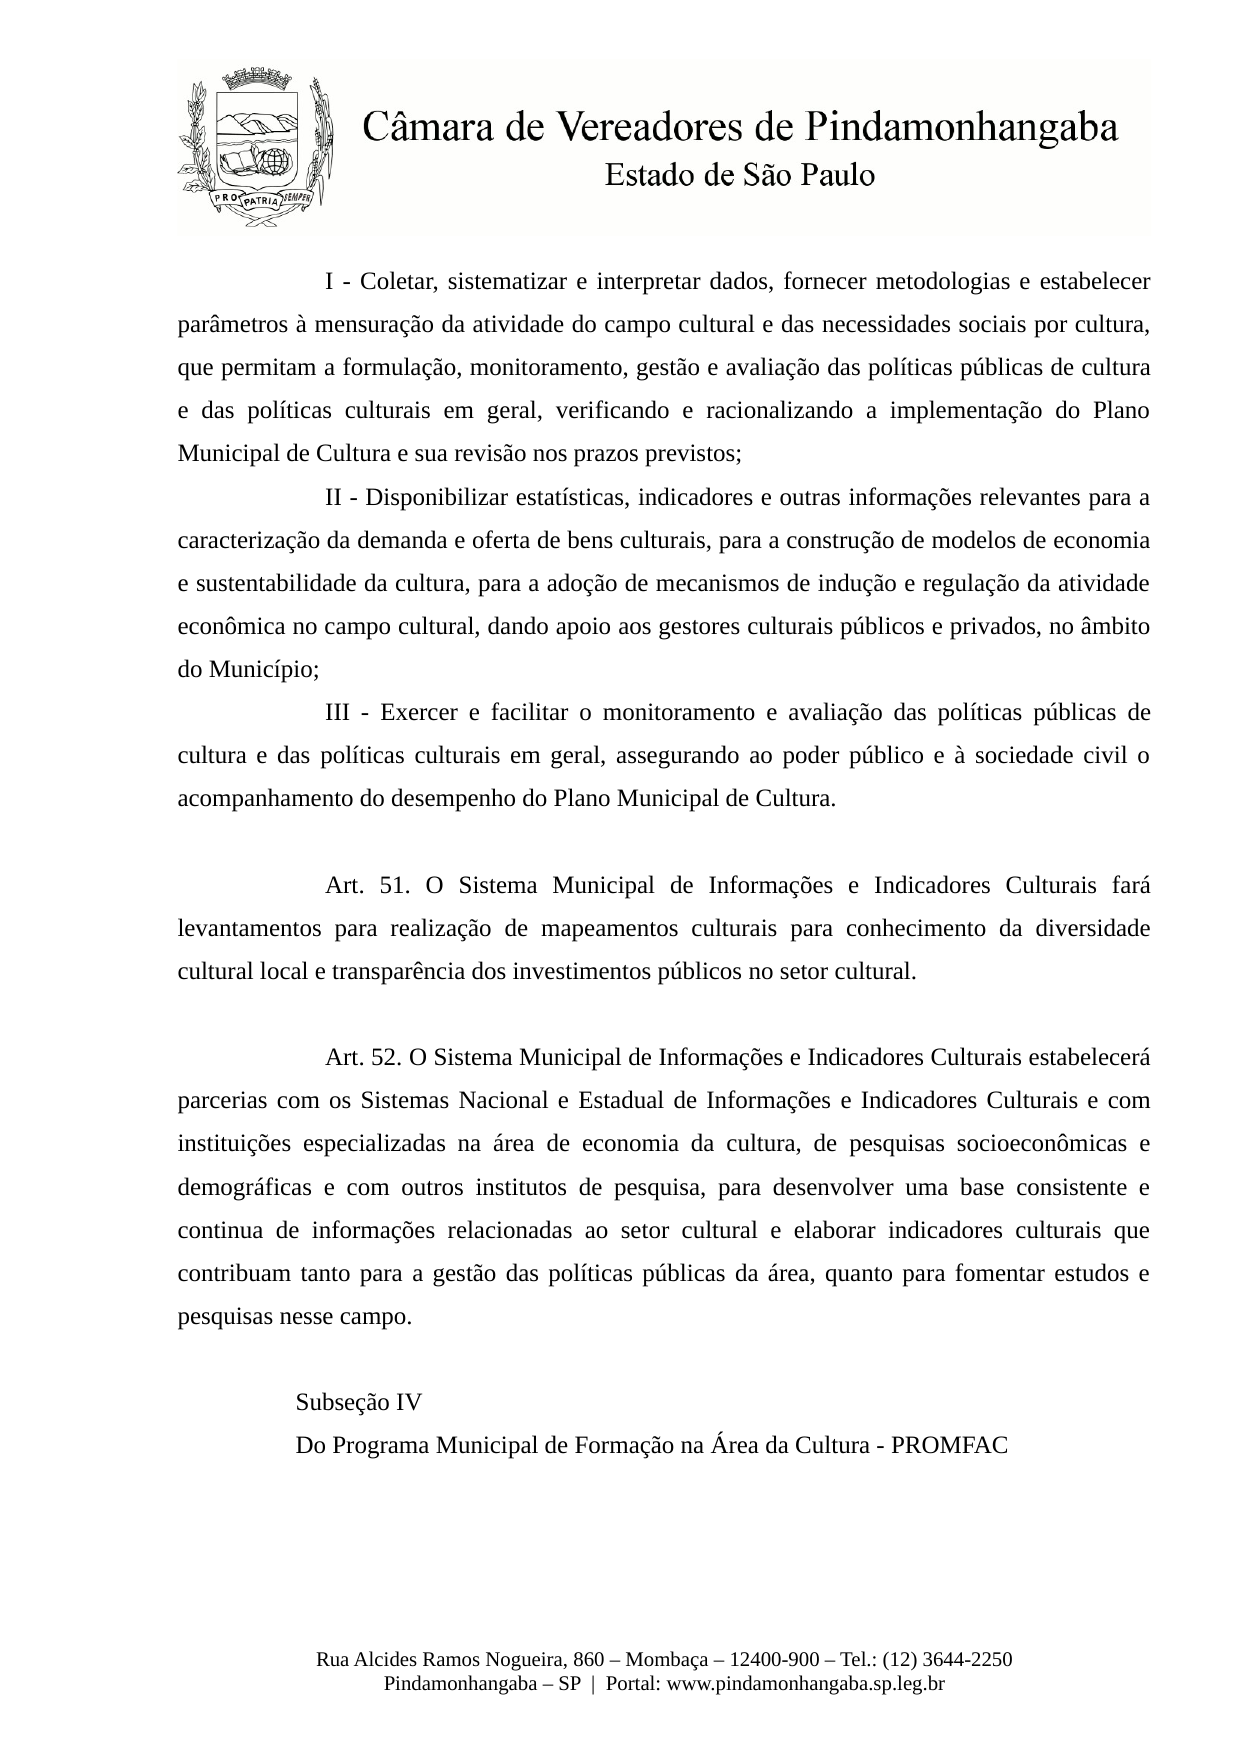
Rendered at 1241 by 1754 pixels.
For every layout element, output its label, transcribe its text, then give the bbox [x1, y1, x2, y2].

text Do Programa Municipal de Formação na Área da Cultura - PROMFAC [177, 1430, 1152, 1459]
text II - Disponibilizar estatísticas, indicadores e outras informações relevantes para a caracterização da demanda e oferta de bens culturais, para a construção de modelos de economia e sustentabilidade da cultura, para a adoção de mecanismos de indução e regulação da atividade econômica no campo cultural, dando apoio aos gestores culturais públicos e privados, no âmbito do Município; [177, 482, 1152, 683]
picture [177, 59, 1152, 236]
text Subseção IV [177, 1387, 1152, 1416]
text I - Coletar, sistematizar e interpretar dados, fornecer metodologias e estabelecer parâmetros à mensuração da atividade do campo cultural e das necessidades sociais por cultura, que permitam a formulação, monitoramento, gestão e avaliação das políticas públicas de cultura e das políticas culturais em geral, verificando e racionalizando a implementação do Plano Municipal de Cultura e sua revisão nos prazos previstos; [177, 266, 1152, 467]
text Art. 51. O Sistema Municipal de Informações e Indicadores Culturais fará levantamentos para realização de mapeamentos culturais para conhecimento da diversidade cultural local e transparência dos investimentos públicos no setor cultural. [177, 870, 1152, 985]
text III - Exercer e facilitar o monitoramento e avaliação das políticas públicas de cultura e das políticas culturais em geral, assegurando ao poder público e à sociedade civil o acompanhamento do desempenho do Plano Municipal de Cultura. [177, 697, 1152, 812]
text Art. 52. O Sistema Municipal de Informações e Indicadores Culturais estabelecerá parcerias com os Sistemas Nacional e Estadual de Informações e Indicadores Culturais e com instituições especializadas na área de economia da cultura, de pesquisas socioeconômicas e demográficas e com outros institutos de pesquisa, para desenvolver uma base consistente e continua de informações relacionadas ao setor cultural e elaborar indicadores culturais que contribuam tanto para a gestão das políticas públicas da área, quanto para fomentar estudos e pesquisas nesse campo. [177, 1042, 1152, 1330]
